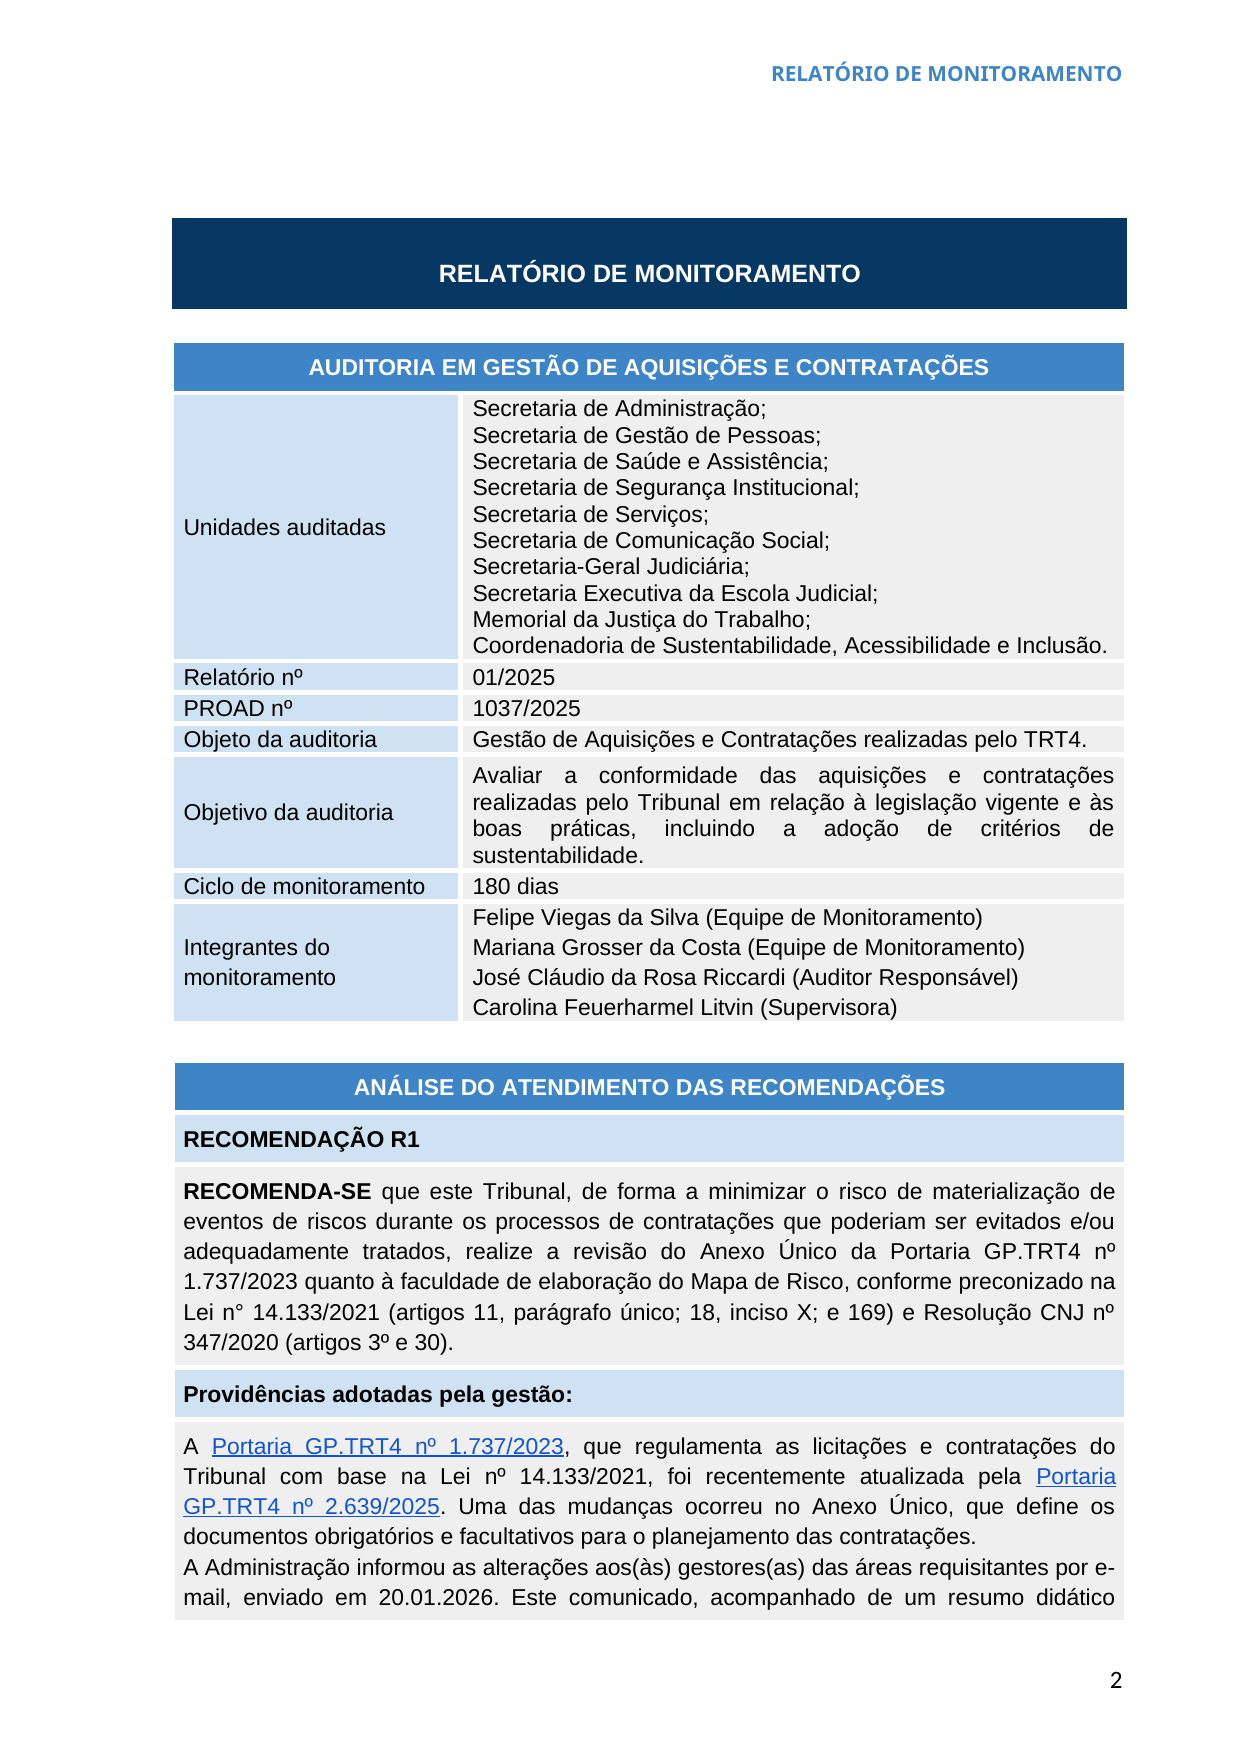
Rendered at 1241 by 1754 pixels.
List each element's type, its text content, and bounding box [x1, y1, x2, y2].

table_cell 180 dias [463, 873, 1124, 899]
table_cell Relatório nº [174, 663, 458, 690]
table_cell Avaliar a conformidade das aquisições e contratações realizadas pelo Tribunal em relação à legislação vigente e às boas práticas, incluindo a adoção de critérios de sustentabilidade. [463, 757, 1124, 868]
table_cell Unidades auditadas [174, 395, 458, 659]
table_cell RECOMENDAÇÃO R1 [175, 1115, 1124, 1162]
table_cell Ciclo de monitoramento [174, 873, 458, 899]
table_cell Objeto da auditoria [174, 726, 458, 752]
table_cell Felipe Viegas da Silva (Equipe de Monitoramento) Mariana Grosser da Costa (Equipe de Monitoramento) José Cláudio da Rosa Riccardi (Auditor Responsável) Carolina Feuerharmel Litvin (Supervisora) [463, 904, 1124, 1021]
table_cell Integrantes do monitoramento [174, 904, 458, 1021]
table_header ANÁLISE DO ATENDIMENTO DAS RECOMENDAÇÕES [175, 1063, 1124, 1110]
table_cell Gestão de Aquisições e Contratações realizadas pelo TRT4. [463, 726, 1124, 752]
table_cell RECOMENDA-SE que este Tribunal, de forma a minimizar o risco de materialização de eventos de riscos durante os processos de contratações que poderiam ser evitados e/ou adequadamente tratados, realize a revisão do Anexo Único da Portaria GP.TRT4 nº 1.737/2023 quanto à faculdade de elaboração do Mapa de Risco, conforme preconizado na Lei n° 14.133/2021 (artigos 11, parágrafo único; 18, inciso X; e 169) e Resolução CNJ nº 347/2020 (artigos 3º e 30). [175, 1167, 1124, 1365]
table_cell 1037/2025 [463, 695, 1124, 721]
table_cell PROAD nº [174, 695, 458, 721]
table_cell Providências adotadas pela gestão: [175, 1370, 1124, 1417]
table_cell Objetivo da auditoria [174, 757, 458, 868]
table_cell 01/2025 [463, 663, 1124, 690]
table_header RELATÓRIO DE MONITORAMENTO [172, 218, 1127, 309]
table_cell Secretaria de Administração; Secretaria de Gestão de Pessoas; Secretaria de Saúde e Assistência; Secretaria de Segurança Institucional; Secretaria de Serviços; Secretaria de Comunicação Social; Secretaria-Geral Judiciária; Secretaria Executiva da Escola Judicial; Memorial da Justiça do Trabalho; Coordenadoria de Sustentabilidade, Acessibilidade e Inclusão. [463, 395, 1124, 659]
table_header AUDITORIA EM GESTÃO DE AQUISIÇÕES E CONTRATAÇÕES [174, 343, 1124, 391]
table_cell A Portaria GP.TRT4 nº 1.737/2023, que regulamenta as licitações e contratações do Tribunal com base na Lei nº 14.133/2021, foi recentemente atualizada pela Portaria GP.TRT4 nº 2.639/2025. Uma das mudanças ocorreu no Anexo Único, que define os documentos obrigatórios e facultativos para o planejamento das contratações. A Administração informou as alterações aos(às) gestores(as) das áreas requisitantes por e-mail, enviado em 20.01.2026. Este comunicado, acompanhado de um resumo didático [175, 1422, 1124, 1620]
